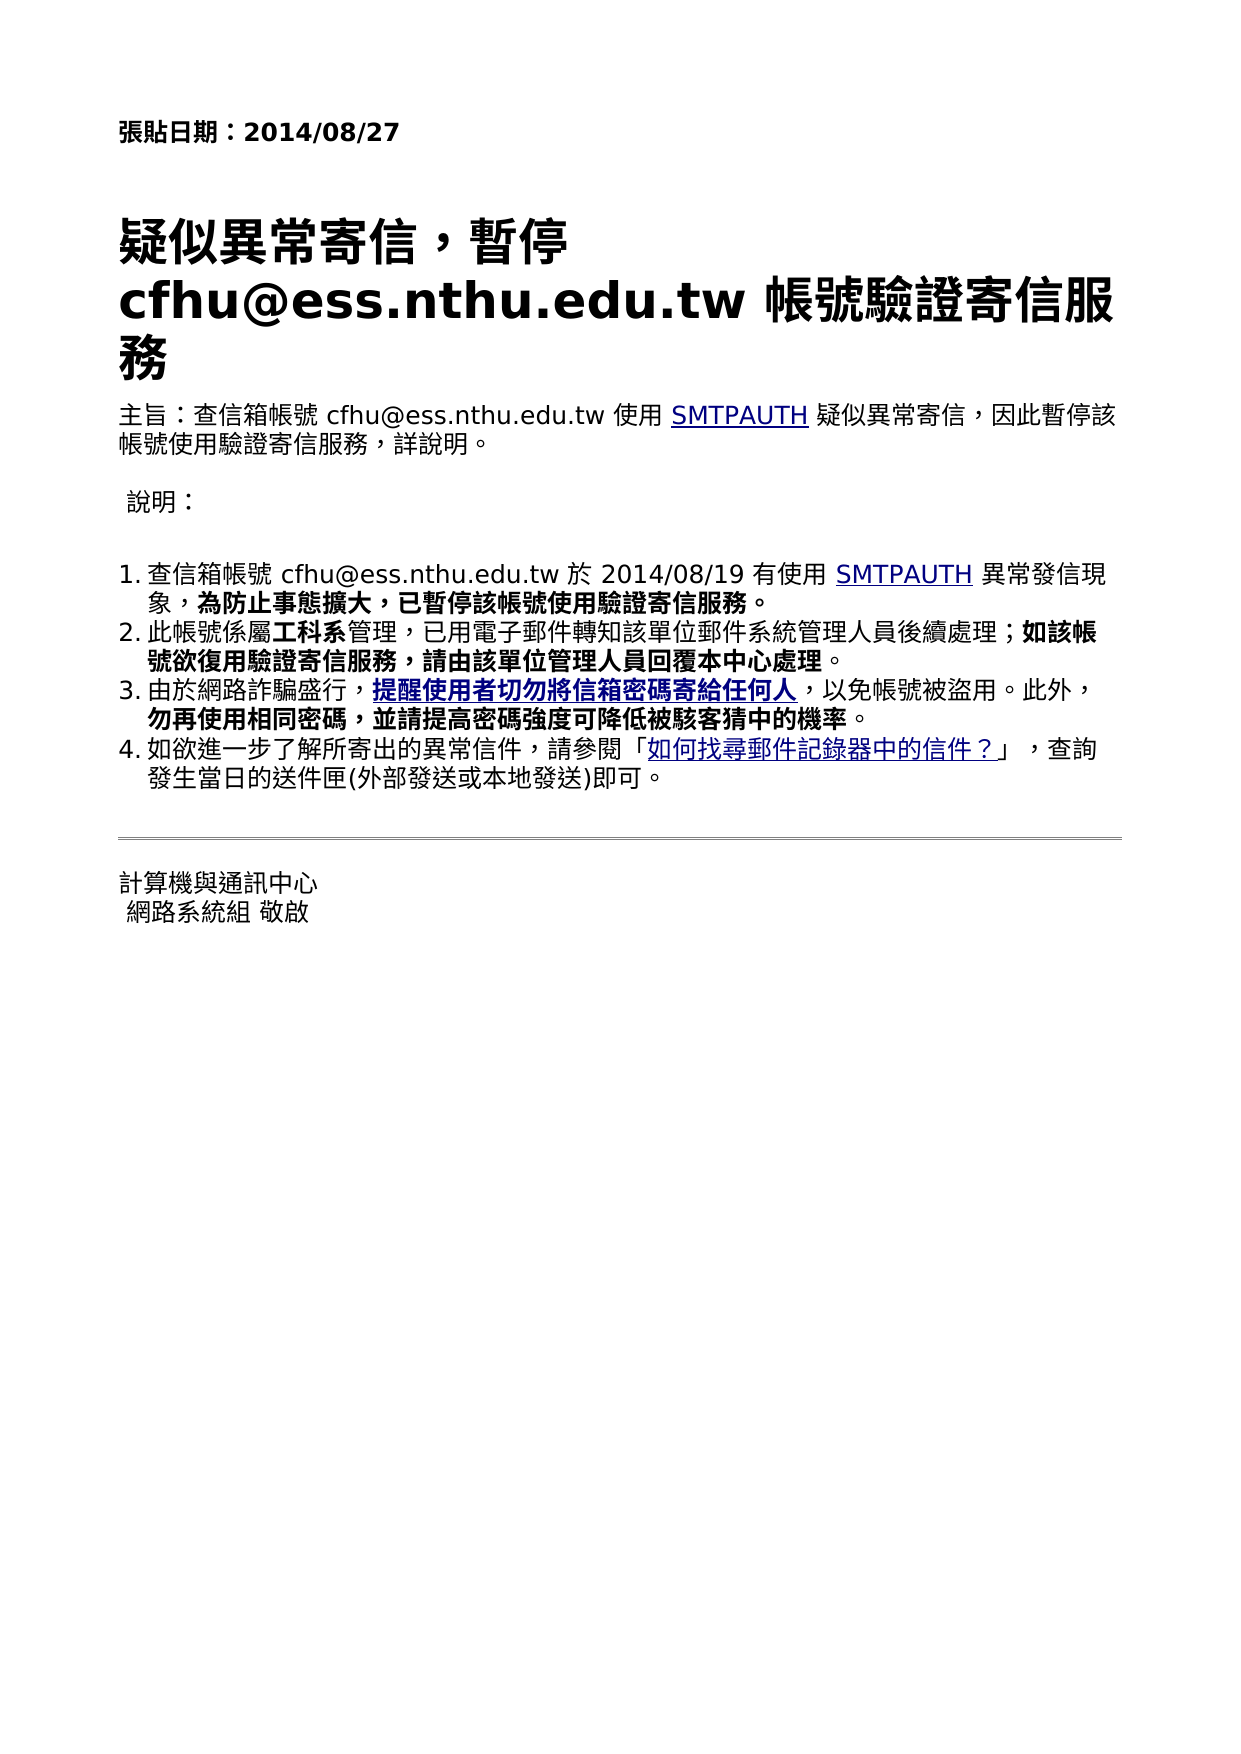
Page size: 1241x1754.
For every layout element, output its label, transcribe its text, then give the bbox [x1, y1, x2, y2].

list 由於網路詐騙盛行，提醒使用者切勿將信箱密碼寄給任何人，以免帳號被盜用。此外，勿再使用相同密碼，並請提高密碼強度可降低被駭客猜中的機率。 [118, 676, 1122, 735]
text 主旨：查信箱帳號 cfhu@ess.nthu.edu.tw 使用 SMTPAUTH 疑似異常寄信，因此暫停該帳號使用驗證寄信服務，詳說明。 說明： [118, 401, 1122, 518]
text 計算機與通訊中心 網路系統組 敬啟 [118, 869, 1122, 927]
text 張貼日期：2014/08/27 [118, 118, 1122, 176]
list 如欲進一步了解所寄出的異常信件，請參閱「如何找尋郵件記錄器中的信件？」，查詢發生當日的送件匣(外部發送或本地發送)即可。 [118, 735, 1122, 793]
subtitle 疑似異常寄信，暫停 cfhu@ess.nthu.edu.tw 帳號驗證寄信服務 [118, 214, 1122, 389]
list 查信箱帳號 cfhu@ess.nthu.edu.tw 於 2014/08/19 有使用 SMTPAUTH 異常發信現象，為防止事態擴大，已暫停該帳號使用驗證寄信服務。 [118, 560, 1122, 618]
list 此帳號係屬工科系管理，已用電子郵件轉知該單位郵件系統管理人員後續處理；如該帳號欲復用驗證寄信服務，請由該單位管理人員回覆本中心處理。 [118, 618, 1122, 676]
